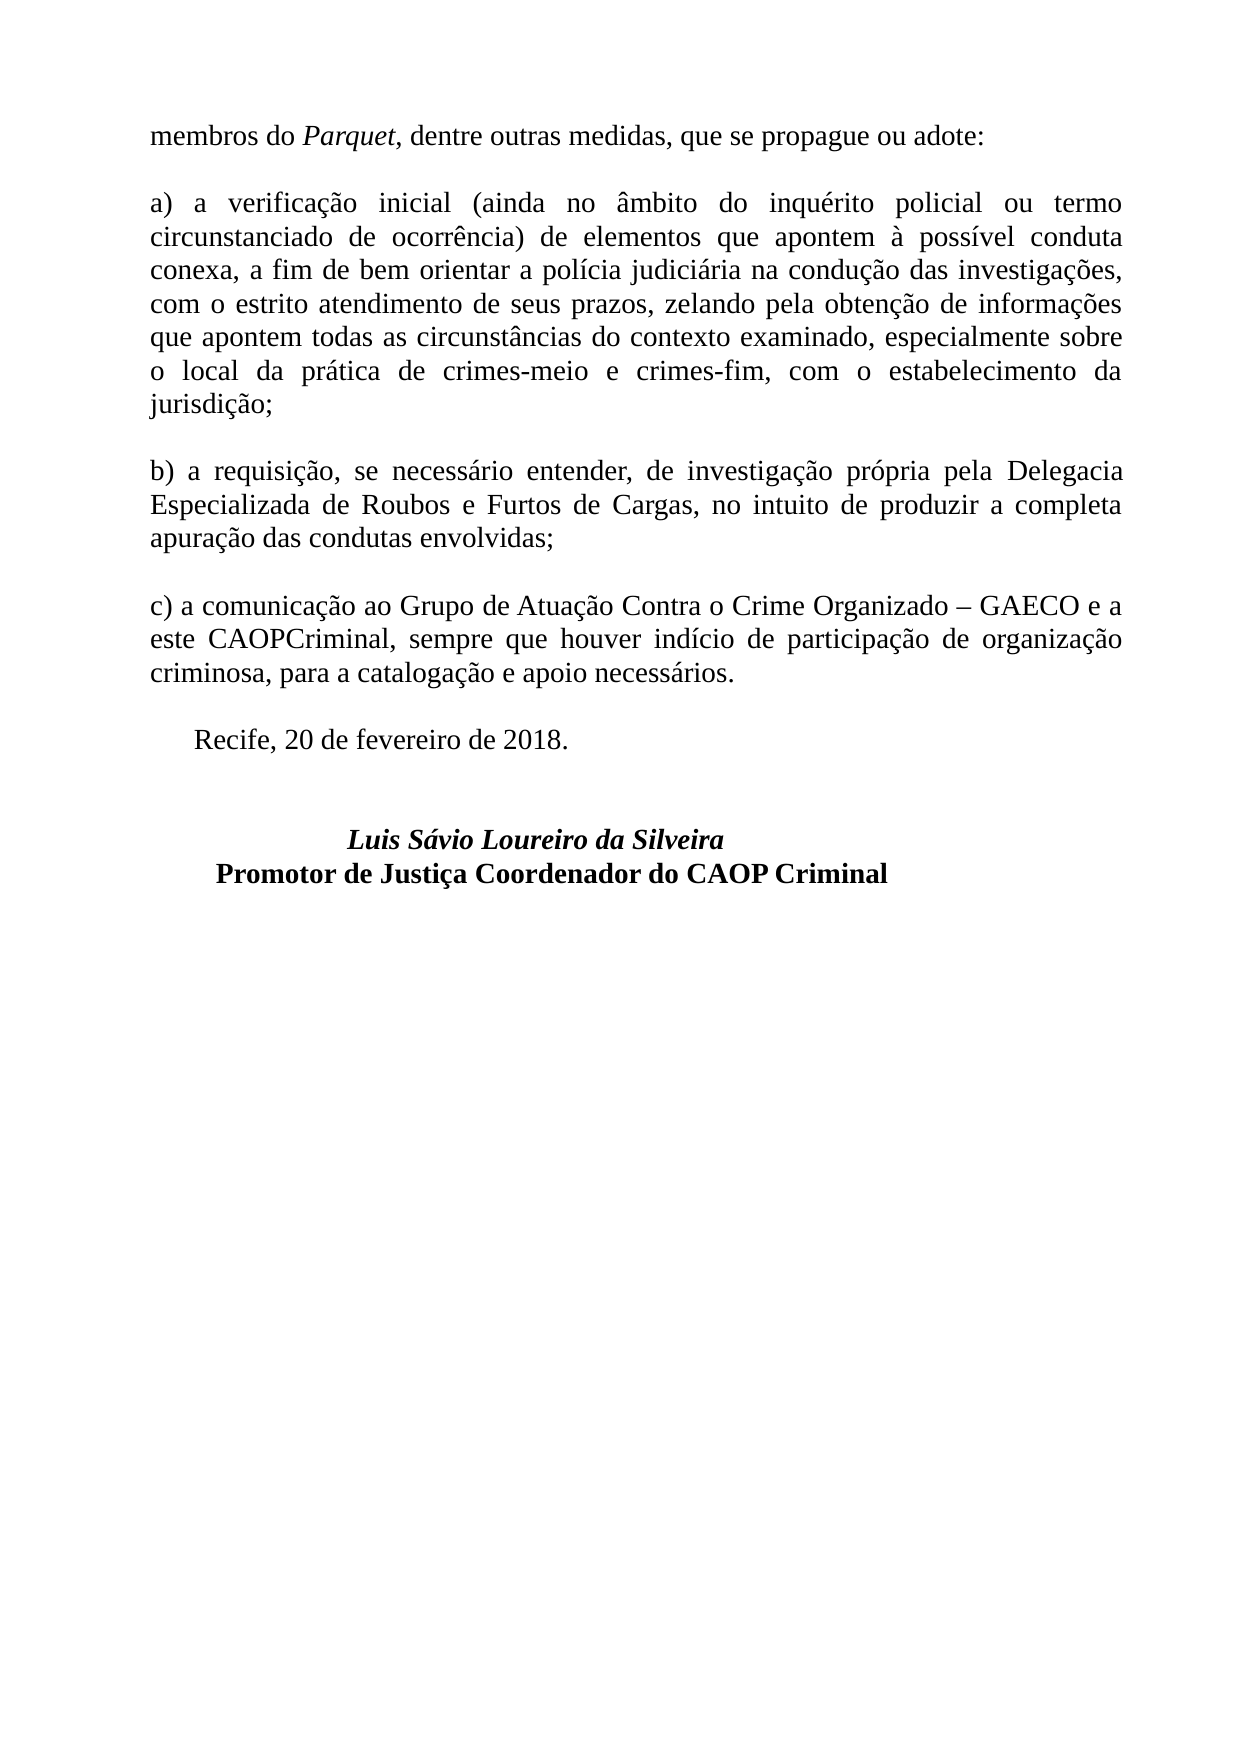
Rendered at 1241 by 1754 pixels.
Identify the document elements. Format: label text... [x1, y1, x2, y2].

text membros do Parquet, dentre outras medidas, que se propague ou adote: [150, 118, 1123, 152]
text Promotor de Justiça Coordenador do CAOP Criminal [150, 856, 1123, 889]
text b) a requisição, se necessário entender, de investigação própria pela Delegacia Especializada de Roubos e Furtos de Cargas, no intuito de produzir a completa apuração das condutas envolvidas; [150, 453, 1123, 554]
text Recife, 20 de fevereiro de 2018. [150, 722, 1123, 755]
text Luis Sávio Loureiro da Silveira [150, 822, 1123, 856]
text a) a verificação inicial (ainda no âmbito do inquérito policial ou termo circunstanciado de ocorrência) de elementos que apontem à possível conduta conexa, a fim de bem orientar a polícia judiciária na condução das investigações, com o estrito atendimento de seus prazos, zelando pela obtenção de informações que apontem todas as circunstâncias do contexto examinado, especialmente sobre o local da prática de crimes-meio e crimes-fim, com o estabelecimento da jurisdição; [150, 185, 1123, 420]
text c) a comunicação ao Grupo de Atuação Contra o Crime Organizado – GAECO e a este CAOPCriminal, sempre que houver indício de participação de organização criminosa, para a catalogação e apoio necessários. [150, 588, 1123, 688]
